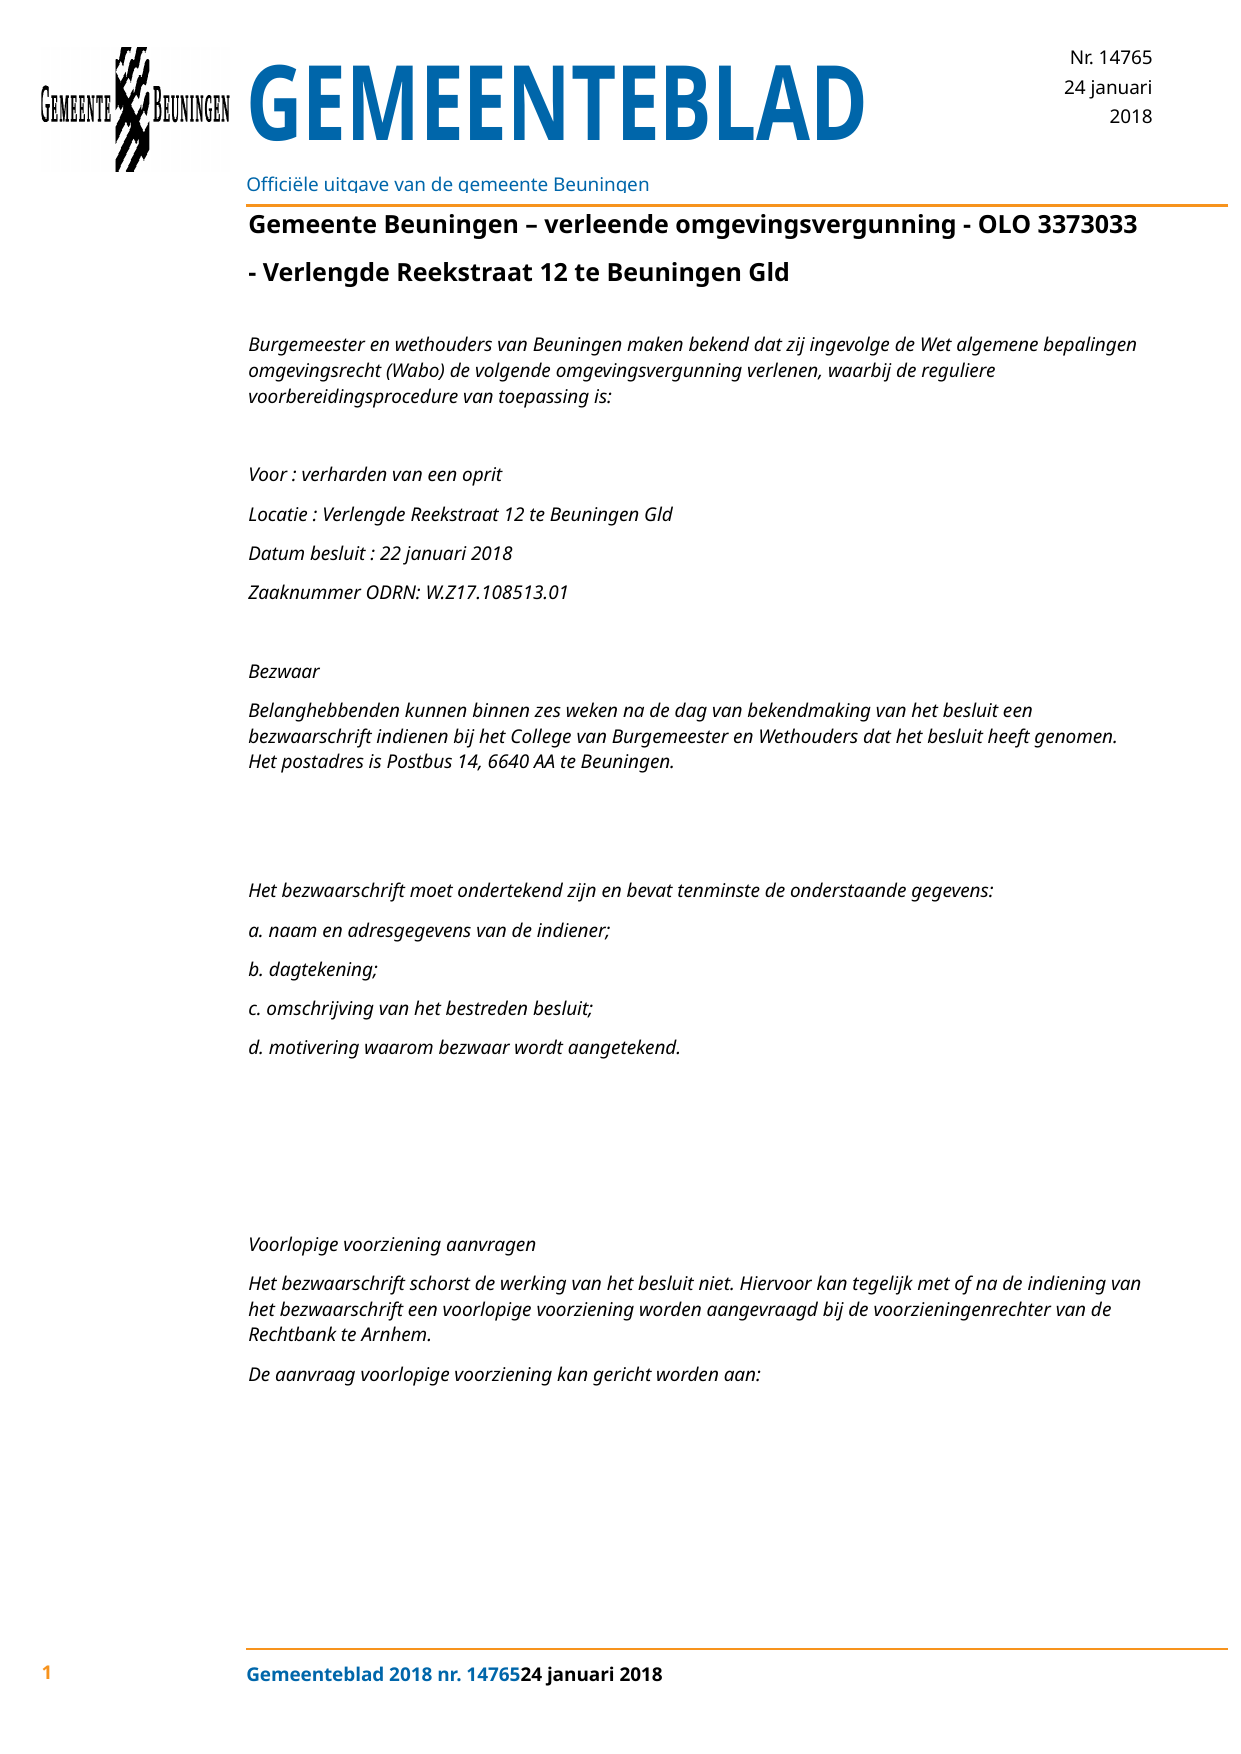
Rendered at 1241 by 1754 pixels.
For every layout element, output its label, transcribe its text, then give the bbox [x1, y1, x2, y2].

text Voorlopige voorziening aanvragen [248, 1231, 1152, 1257]
text Voor : verharden van een oprit [248, 461, 1152, 487]
text Het bezwaarschrift schorst de werking van het besluit niet. Hiervoor kan tegelijk met of na de indiening van het bezwaarschrift een voorlopige voorziening worden aangevraagd bij de voorzieningenrechter van de Rechtbank te Arnhem. [248, 1270, 1152, 1347]
text d. motivering waarom bezwaar wordt aangetekend. [248, 1034, 1152, 1060]
text Datum besluit : 22 januari 2018 [248, 540, 1152, 566]
text Bezwaar [248, 658, 1152, 683]
text Locatie : Verlengde Reekstraat 12 te Beuningen Gld [248, 501, 1152, 526]
text c. omschrijving van het bestreden besluit; [248, 995, 1152, 1021]
text b. dagtekening; [248, 956, 1152, 982]
text a. naam en adresgegevens van de indiener; [248, 917, 1152, 942]
text Het bezwaarschrift moet ondertekend zijn en bevat tenminste de onderstaande gegevens: [248, 877, 1152, 903]
text Gemeente Beuningen – verleende omgevingsvergunning - OLO 3373033 - Verlengde Reekstraat 12 te Beuningen Gld [248, 207, 1152, 288]
text Burgemeester en wethouders van Beuningen maken bekend dat zij ingevolge de Wet algemene bepalingen omgevingsrecht (Wabo) de volgende omgevingsvergunning verlenen, waarbij de reguliere voorbereidingsprocedure van toepassing is: [248, 331, 1152, 409]
text Belanghebbenden kunnen binnen zes weken na de dag van bekendmaking van het besluit een bezwaarschrift indienen bij het College van Burgemeester en Wethouders dat het besluit heeft genomen. Het postadres is Postbus 14, 6640 AA te Beuningen. [248, 697, 1152, 774]
text De aanvraag voorlopige voorziening kan gericht worden aan: [248, 1361, 1152, 1387]
picture [41, 47, 231, 172]
text Zaaknummer ODRN: W.Z17.108513.01 [248, 579, 1152, 605]
